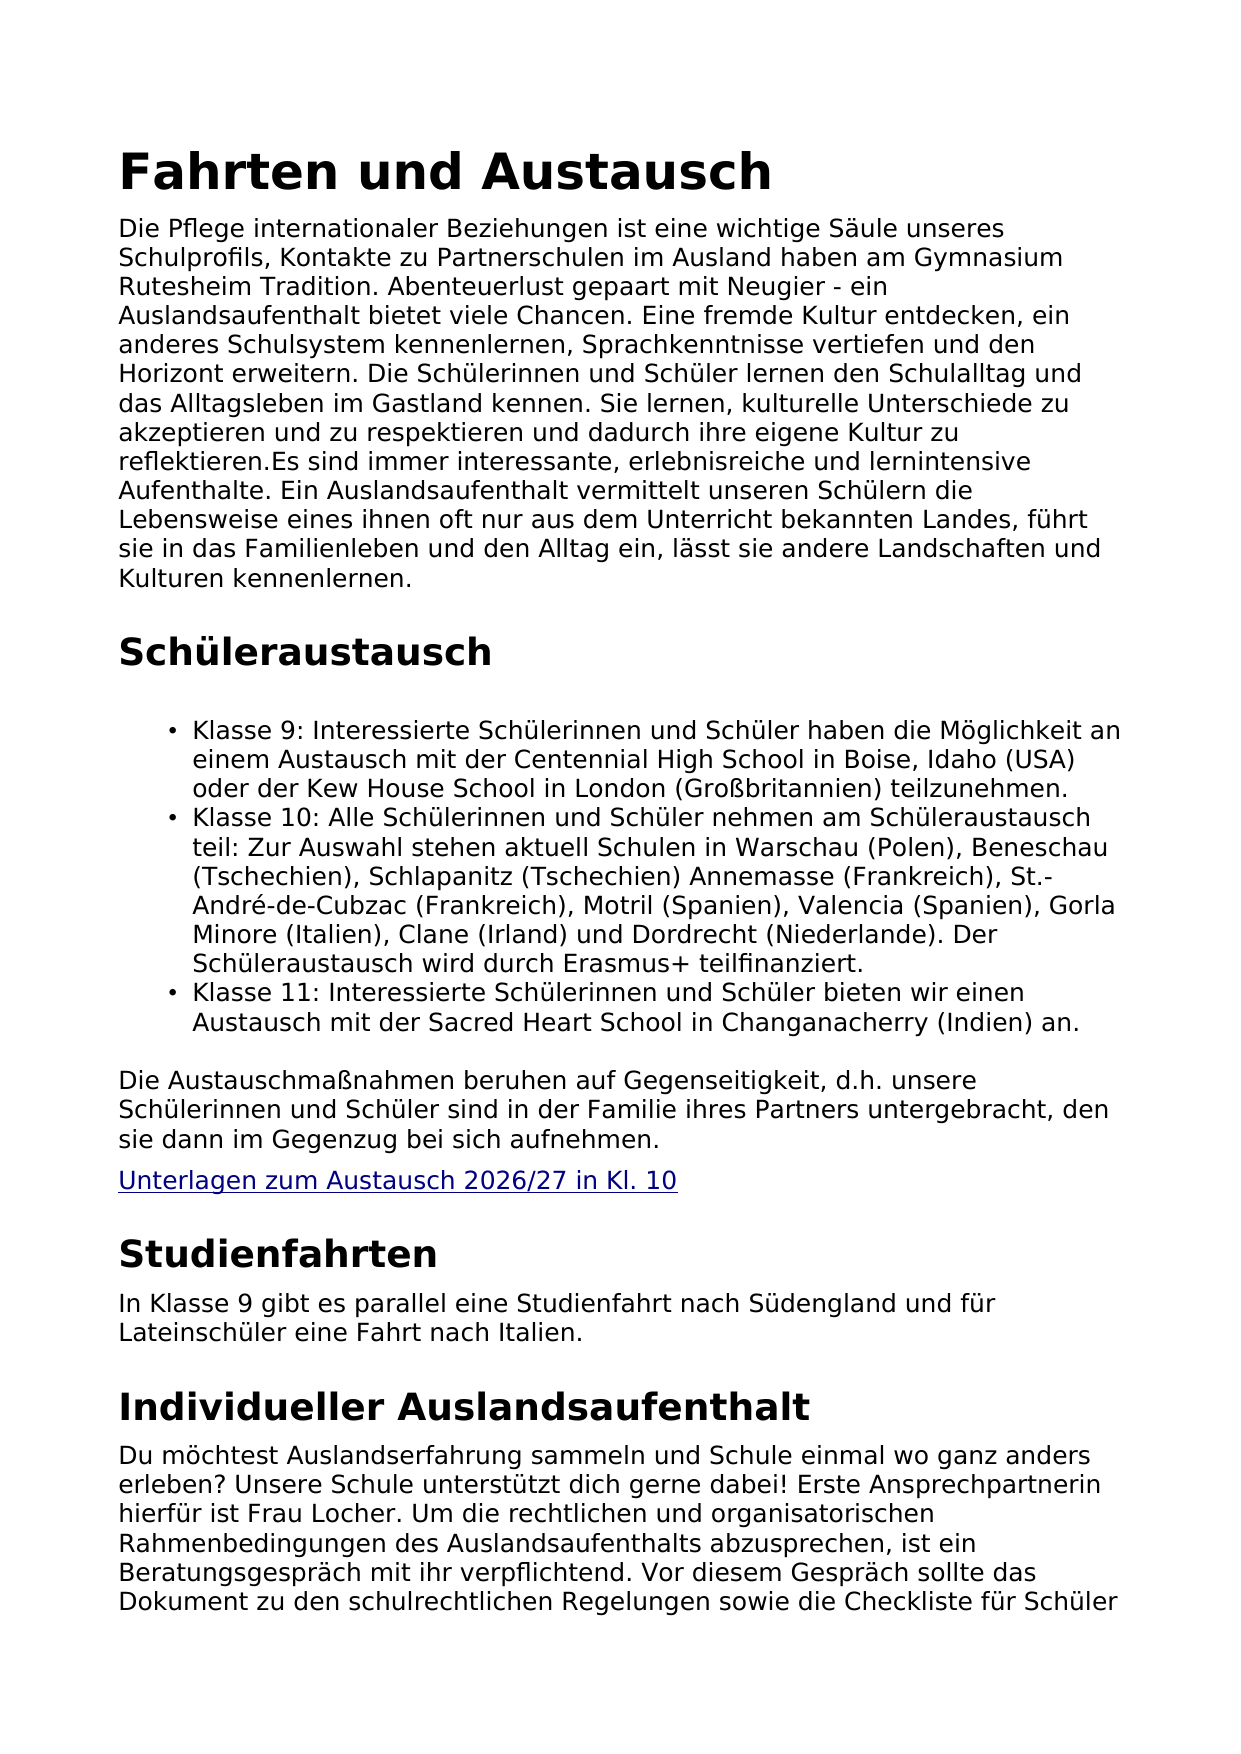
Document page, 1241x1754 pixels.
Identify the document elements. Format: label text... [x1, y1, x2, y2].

subtitle Schüleraustausch [118, 631, 1122, 674]
text Unterlagen zum Austausch 2026/27 in Kl. 10 [118, 1166, 1122, 1196]
text Die Pflege internationaler Beziehungen ist eine wichtige Säule unseres Schulprofils, Kontakte zu Partnerschulen im Ausland haben am Gymnasium Rutesheim Tradition. Abenteuerlust gepaart mit Neugier - ein Auslandsaufenthalt bietet viele Chancen. Eine fremde Kultur entdecken, ein anderes Schulsystem kennenlernen, Sprachkenntnisse vertiefen und den Horizont erweitern. Die Schülerinnen und Schüler lernen den Schulalltag und das Alltagsleben im Gastland kennen. Sie lernen, kulturelle Unterschiede zu akzeptieren und zu respektieren und dadurch ihre eigene Kultur zu reflektieren.Es sind immer interessante, erlebnisreiche und lernintensive Aufenthalte. Ein Auslandsaufenthalt vermittelt unseren Schülern die Lebensweise eines ihnen oft nur aus dem Unterricht bekannten Landes, führt sie in das Familienleben und den Alltag ein, lässt sie andere Landschaften und Kulturen kennenlernen. [118, 214, 1122, 593]
list Klasse 9: Interessierte Schülerinnen und Schüler haben die Möglichkeit an einem Austausch mit der Centennial High School in Boise, Idaho (USA) oder der Kew House School in London (Großbritannien) teilzunehmen. [177, 716, 1122, 804]
subtitle Studienfahrten [118, 1233, 1122, 1277]
text Du möchtest Auslandserfahrung sammeln und Schule einmal wo ganz anders erleben? Unsere Schule unterstützt dich gerne dabei! Erste Ansprechpartnerin hierfür ist Frau Locher. Um die rechtlichen und organisatorischen Rahmenbedingungen des Auslandsaufenthalts abzusprechen, ist ein Beratungsgespräch mit ihr verpflichtend. Vor diesem Gespräch sollte das Dokument zu den schulrechtlichen Regelungen sowie die Checkliste für Schüler [118, 1441, 1122, 1616]
subtitle Individueller Auslandsaufenthalt [118, 1385, 1122, 1429]
list Klasse 11: Interessierte Schülerinnen und Schüler bieten wir einen Austausch mit der Sacred Heart School in Changanacherry (Indien) an. [177, 979, 1122, 1037]
subtitle Fahrten und Austausch [118, 143, 1122, 201]
text Die Austauschmaßnahmen beruhen auf Gegenseitigkeit, d.h. unsere Schülerinnen und Schüler sind in der Familie ihres Partners untergebracht, den sie dann im Gegenzug bei sich aufnehmen. [118, 1066, 1122, 1154]
text In Klasse 9 gibt es parallel eine Studienfahrt nach Südengland und für Lateinschüler eine Fahrt nach Italien. [118, 1289, 1122, 1348]
list Klasse 10: Alle Schülerinnen und Schüler nehmen am Schüleraustausch teil: Zur Auswahl stehen aktuell Schulen in Warschau (Polen), Beneschau (Tschechien), Schlapanitz (Tschechien) Annemasse (Frankreich), St.-André-de-Cubzac (Frankreich), Motril (Spanien), Valencia (Spanien), Gorla Minore (Italien), Clane (Irland) und Dordrecht (Niederlande). Der Schüleraustausch wird durch Erasmus+ teilfinanziert. [177, 804, 1122, 979]
